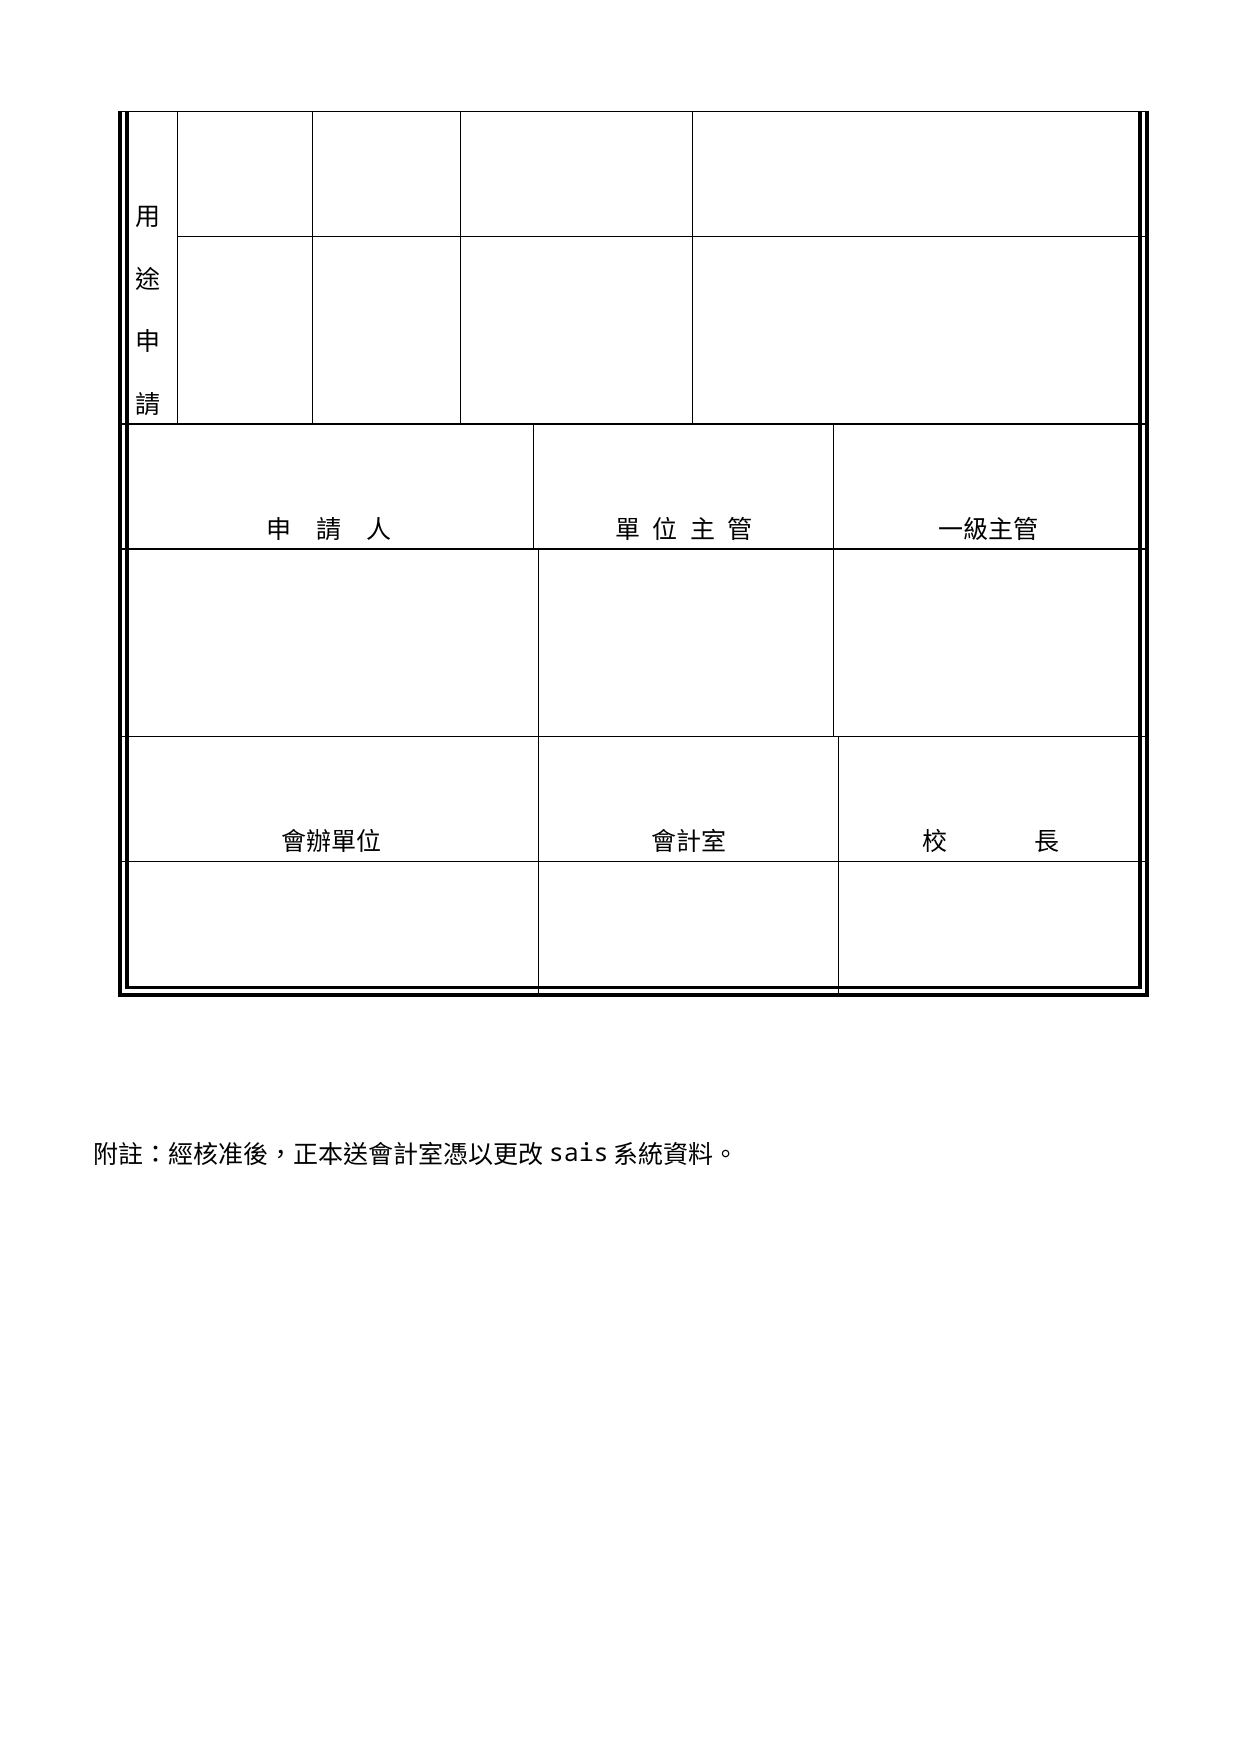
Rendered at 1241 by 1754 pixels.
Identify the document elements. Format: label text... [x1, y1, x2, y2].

table_cell 申 請 人 [129, 425, 533, 548]
table_cell [178, 237, 312, 423]
table_cell 會辦單位 [129, 737, 538, 861]
table_cell [834, 550, 1138, 736]
table_cell [539, 550, 833, 736]
table_cell [539, 862, 838, 986]
text 附註：經核准後，正本送會計室憑以更改sais系統資料。 [93, 1111, 1125, 1173]
table_cell [129, 550, 538, 736]
table_cell [178, 112, 312, 236]
table_cell [313, 237, 460, 423]
table_cell [693, 112, 1138, 236]
table_cell [461, 237, 692, 423]
table_cell 用途申請 [129, 112, 177, 423]
table_cell 會計室 [539, 737, 838, 861]
table_cell [129, 862, 538, 986]
table_cell 一級主管 [834, 425, 1138, 548]
table_cell [693, 237, 1138, 423]
table_cell [313, 112, 460, 236]
table_cell 單 位 主 管 [534, 425, 833, 548]
table_cell 校 長 [839, 737, 1138, 861]
table_cell [461, 112, 692, 236]
table_cell [839, 862, 1138, 986]
